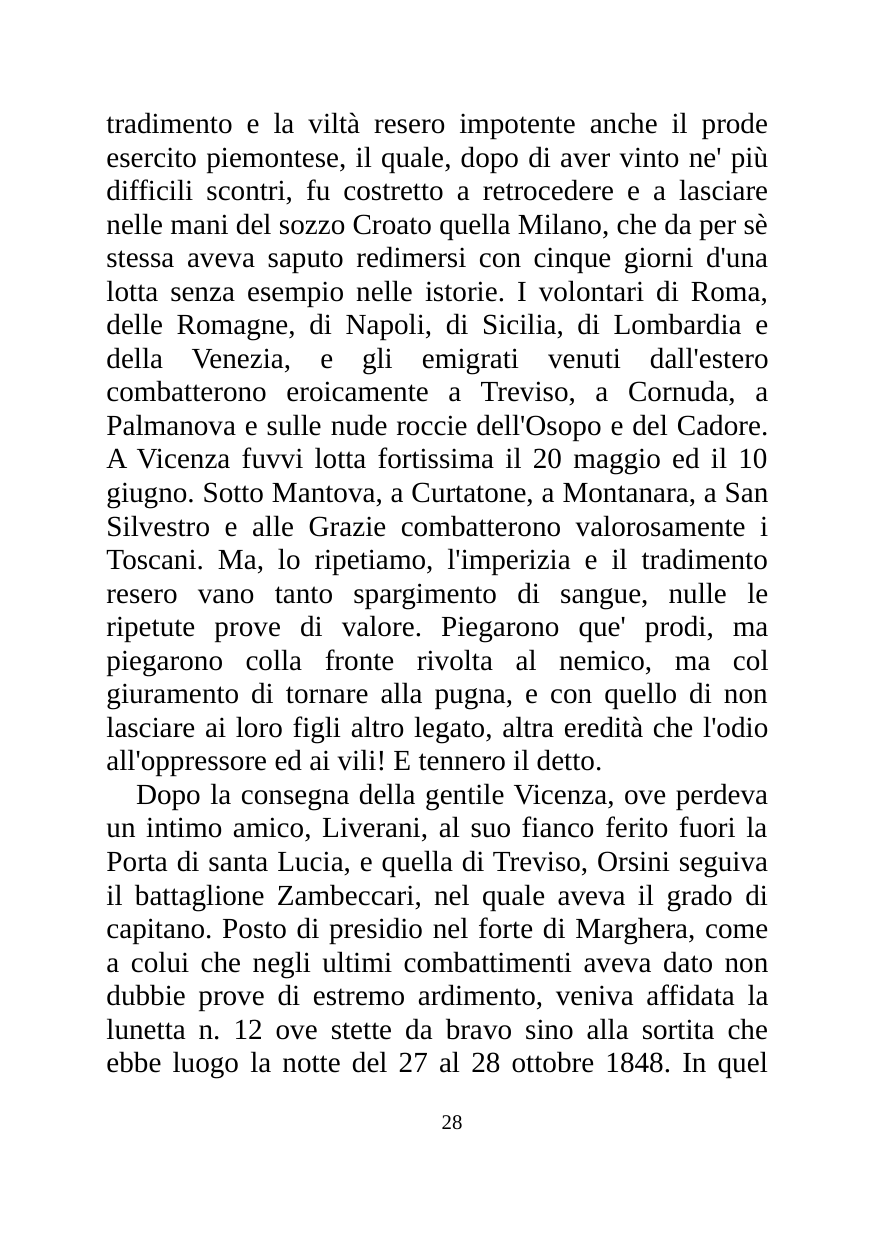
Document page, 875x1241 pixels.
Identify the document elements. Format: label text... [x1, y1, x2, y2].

text tradimento e la viltà resero impotente anche il prode esercito piemontese, il quale, dopo di aver vinto ne' più difficili scontri, fu costretto a retrocedere e a lasciare nelle mani del sozzo Croato quella Milano, che da per sè stessa aveva saputo redimersi con cinque giorni d'una lotta senza esempio nelle istorie. I volontari di Roma, delle Romagne, di Napoli, di Sicilia, di Lombardia e della Venezia, e gli emigrati venuti dall'estero combatterono eroicamente a Treviso, a Cornuda, a Palmanova e sulle nude roccie dell'Osopo e del Cadore. A Vicenza fuvvi lotta fortissima il 20 maggio ed il 10 giugno. Sotto Mantova, a Curtatone, a Montanara, a San Silvestro e alle Grazie combatterono valorosamente i Toscani. Ma, lo ripetiamo, l'imperizia e il tradimento resero vano tanto spargimento di sangue, nulle le ripetute prove di valore. Piegarono que' prodi, ma piegarono colla fronte rivolta al nemico, ma col giuramento di tornare alla pugna, e con quello di non lasciare ai loro figli altro legato, altra eredità che l'odio all'oppressore ed ai vili! E tennero il detto. [106, 106, 769, 777]
text Dopo la consegna della gentile Vicenza, ove perdeva un intimo amico, Liverani, al suo fianco ferito fuori la Porta di santa Lucia, e quella di Treviso, Orsini seguiva il battaglione Zambeccari, nel quale aveva il grado di capitano. Posto di presidio nel forte di Marghera, come a colui che negli ultimi combattimenti aveva dato non dubbie prove di estremo ardimento, veniva affidata la lunetta n. 12 ove stette da bravo sino alla sortita che ebbe luogo la notte del 27 al 28 ottobre 1848. In quel [106, 777, 769, 1079]
